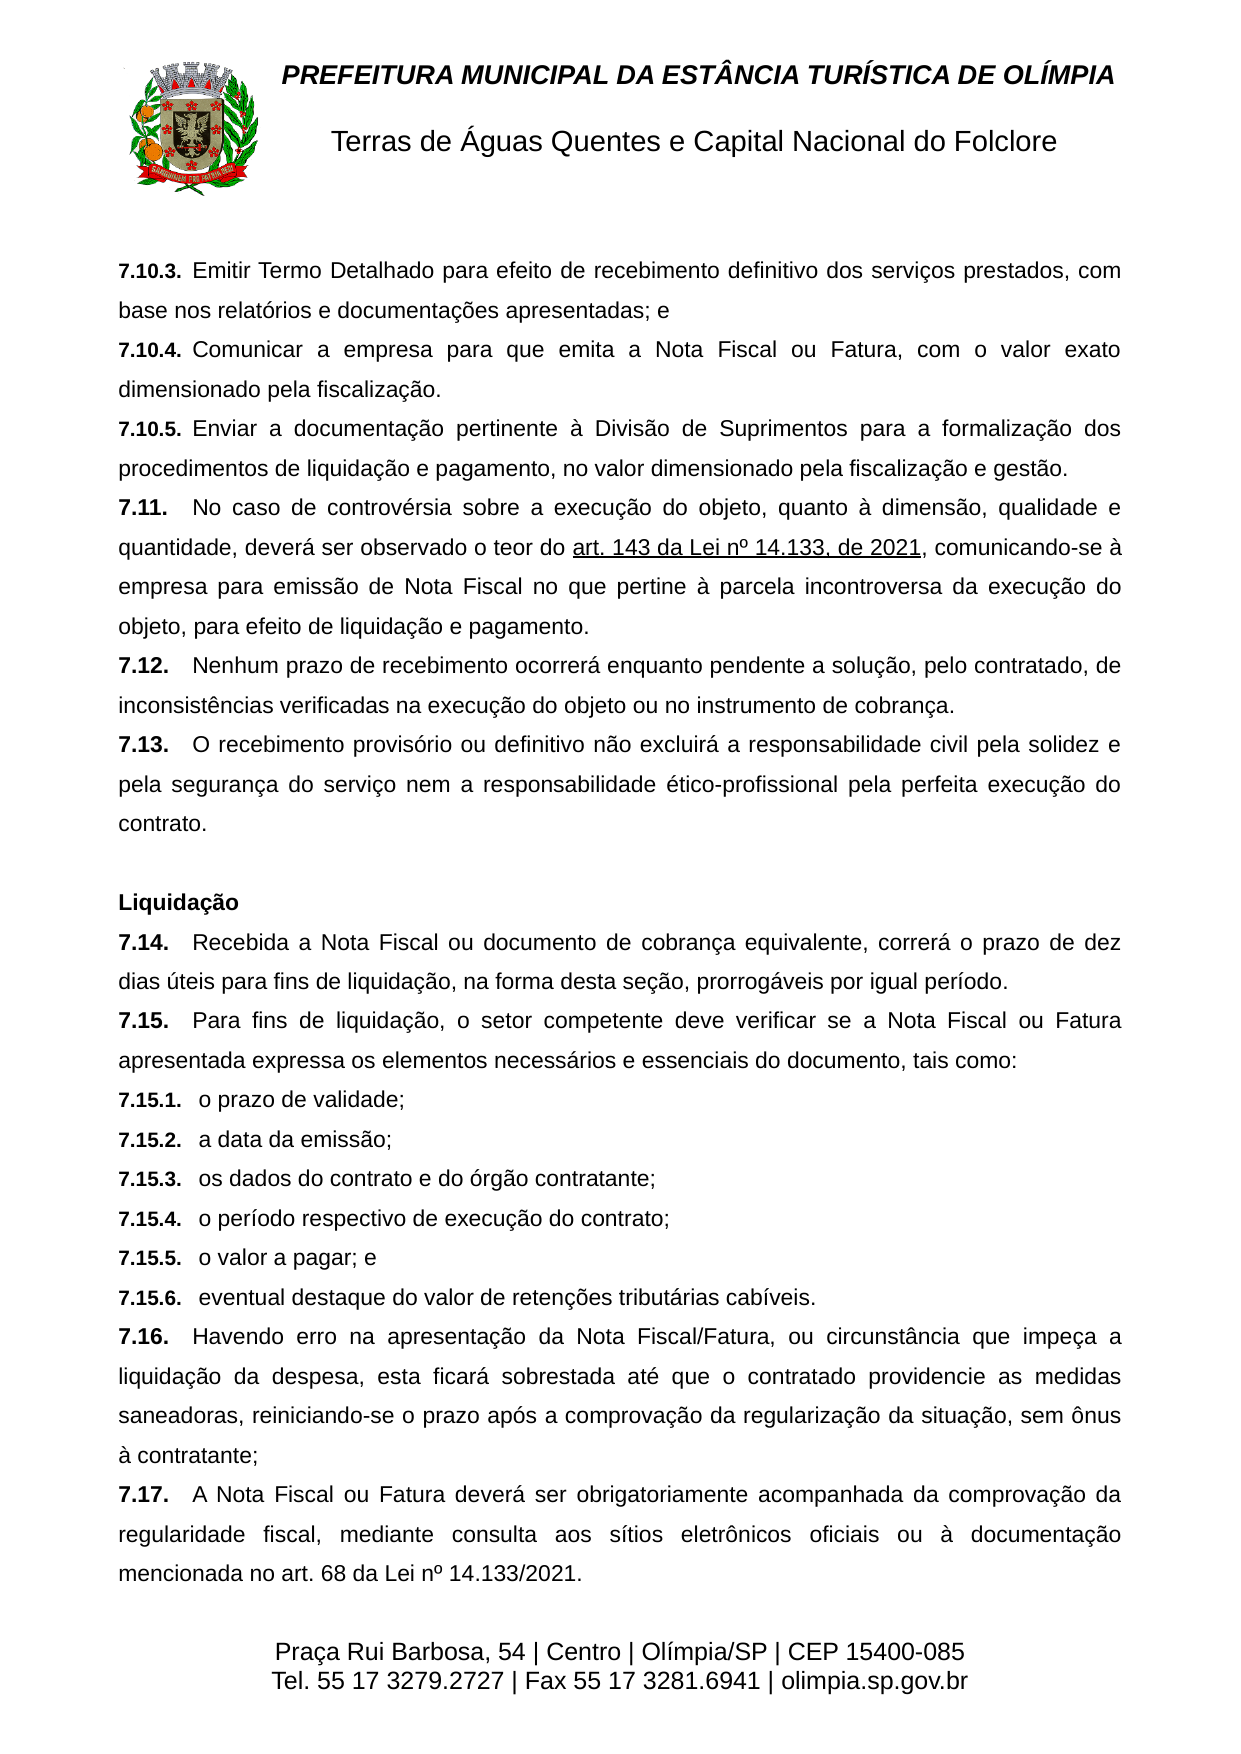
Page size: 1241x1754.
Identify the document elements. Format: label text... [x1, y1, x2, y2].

picture [121, 59, 267, 200]
list o período respectivo de execução do contrato; [118, 1205, 1122, 1231]
subtitle Liquidação [118, 889, 1122, 915]
list Para fins de liquidação, o setor competente deve verificar se a Nota Fiscal ou Fatura apresentada expressa os elementos necessários e essenciais do documento, tais como: [118, 1007, 1122, 1073]
list eventual destaque do valor de retenções tributárias cabíveis. [118, 1284, 1122, 1310]
list o valor a pagar; e [118, 1244, 1122, 1271]
list a data da emissão; [118, 1126, 1122, 1152]
list o prazo de validade; [118, 1086, 1122, 1113]
list Enviar a documentação pertinente à Divisão de Suprimentos para a formalização dos procedimentos de liquidação e pagamento, no valor dimensionado pela fiscalização e gestão. [118, 415, 1122, 481]
list os dados do contrato e do órgão contratante; [118, 1165, 1122, 1192]
list Havendo erro na apresentação da Nota Fiscal/Fatura, ou circunstância que impeça a liquidação da despesa, esta ficará sobrestada até que o contratado providencie as medidas saneadoras, reiniciando-se o prazo após a comprovação da regularização da situação, sem ônus à contratante; [118, 1323, 1122, 1468]
list Comunicar a empresa para que emita a Nota Fiscal ou Fatura, com o valor exato dimensionado pela fiscalização. [118, 336, 1122, 402]
list A Nota Fiscal ou Fatura deverá ser obrigatoriamente acompanhada da comprovação da regularidade fiscal, mediante consulta aos sítios eletrônicos oficiais ou à documentação mencionada no art. 68 da Lei nº 14.133/2021. [118, 1481, 1122, 1586]
list Nenhum prazo de recebimento ocorrerá enquanto pendente a solução, pelo contratado, de inconsistências verificadas na execução do objeto ou no instrumento de cobrança. [118, 652, 1122, 718]
list Recebida a Nota Fiscal ou documento de cobrança equivalente, correrá o prazo de dez dias úteis para fins de liquidação, na forma desta seção, prorrogáveis por igual período. [118, 928, 1122, 994]
list Emitir Termo Detalhado para efeito de recebimento definitivo dos serviços prestados, com base nos relatórios e documentações apresentadas; e [118, 257, 1122, 323]
list No caso de controvérsia sobre a execução do objeto, quanto à dimensão, qualidade e quantidade, deverá ser observado o teor do art. 143 da Lei nº 14.133, de 2021, comunicando-se à empresa para emissão de Nota Fiscal no que pertine à parcela incontroversa da execução do objeto, para efeito de liquidação e pagamento. [118, 494, 1122, 639]
list O recebimento provisório ou definitivo não excluirá a responsabilidade civil pela solidez e pela segurança do serviço nem a responsabilidade ético-profissional pela perfeita execução do contrato. [118, 731, 1122, 836]
